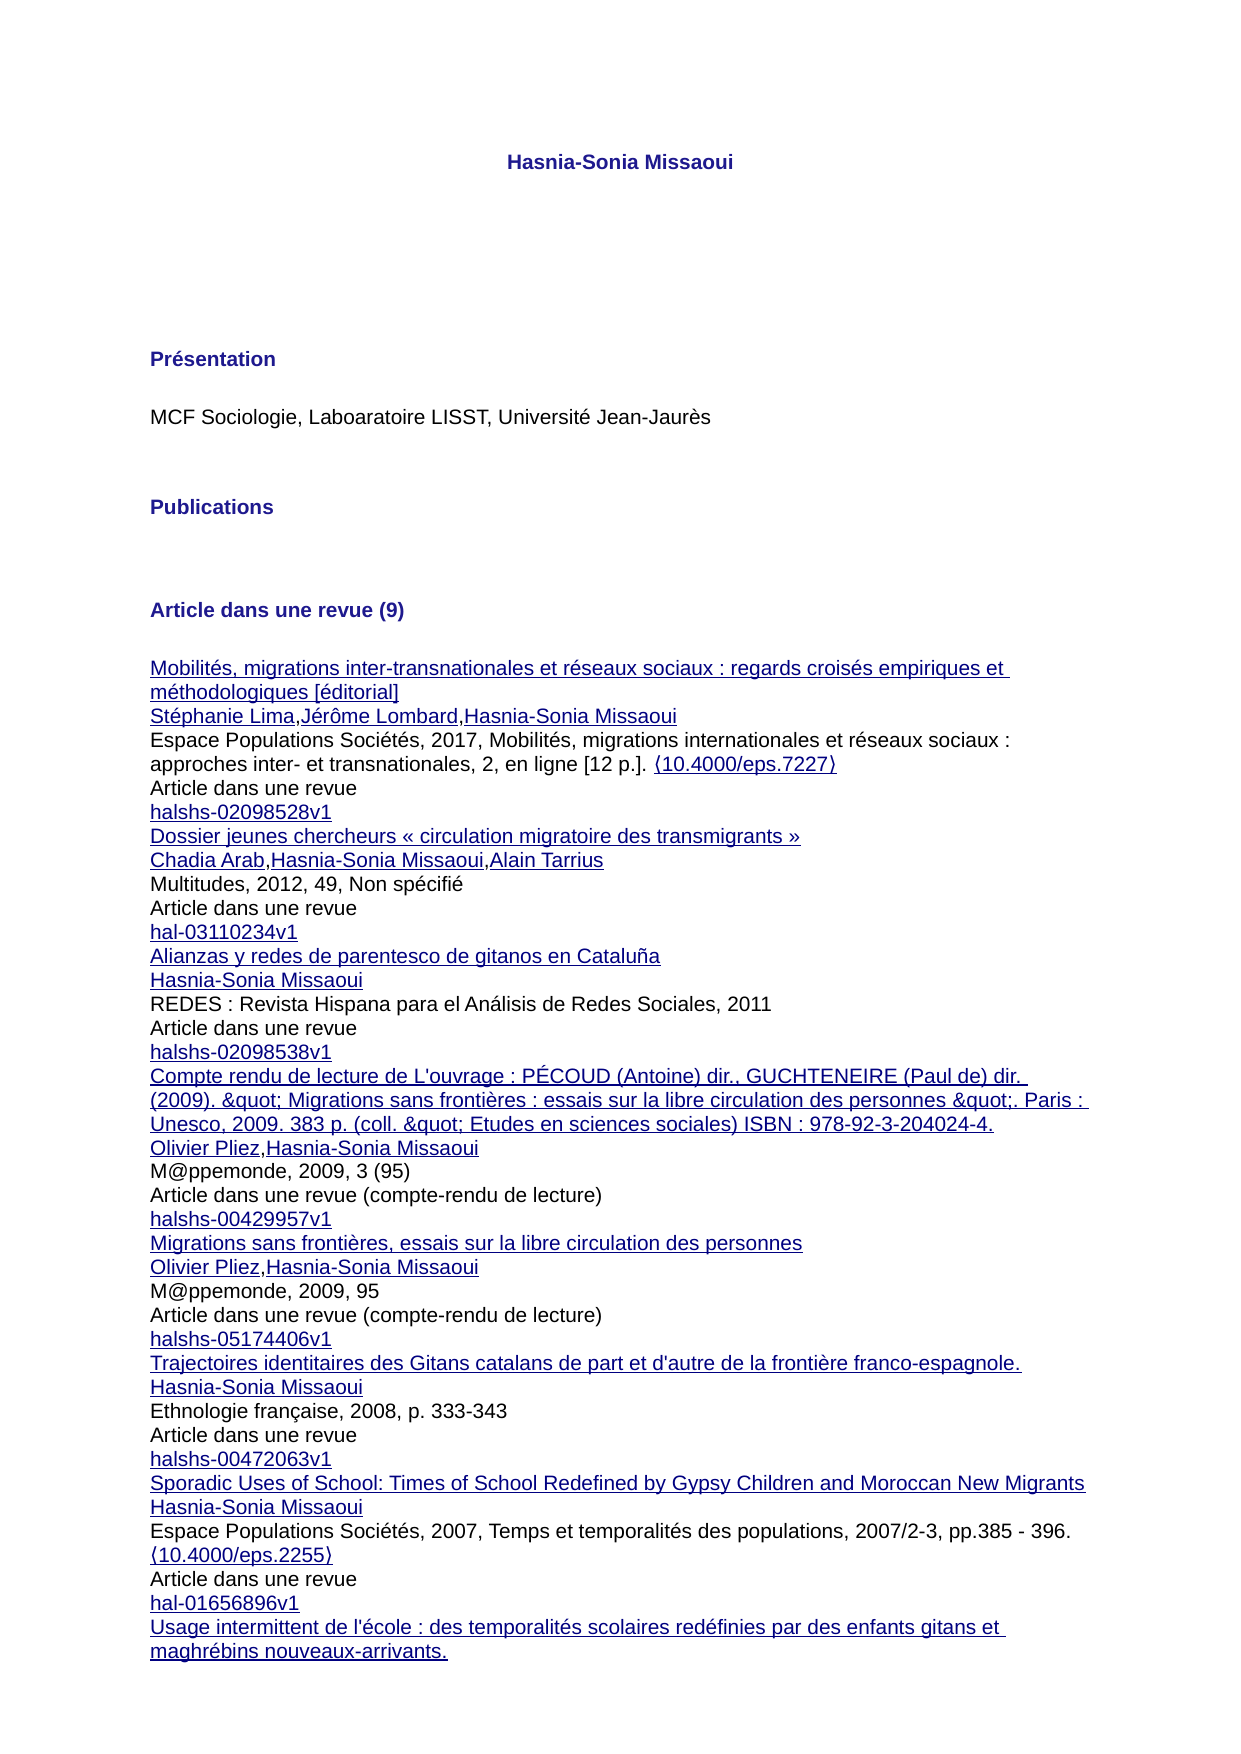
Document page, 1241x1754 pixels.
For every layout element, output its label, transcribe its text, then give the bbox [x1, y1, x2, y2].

table_cell Sporadic Uses of School: Times of School Redefined by Gypsy Children and Moroccan New Migrants Hasnia-Sonia Missaoui Espace Populations Sociétés, 2007, Temps et temporalités des populations, 2007/2-3, pp.385 - 396. ⟨10.4000/eps.2255⟩ Article dans une revue hal-01656896v1 [150, 1471, 1090, 1614]
table_cell Migrations sans frontières, essais sur la libre circulation des personnes Olivier Pliez,Hasnia-Sonia Missaoui M@ppemonde, 2009, 95 Article dans une revue (compte-rendu de lecture) halshs-05174406v1 [150, 1231, 1090, 1351]
table_cell Compte rendu de lecture de L'ouvrage : PÉCOUD (Antoine) dir., GUCHTENEIRE (Paul de) dir. (2009). &quot; Migrations sans frontières : essais sur la libre circulation des personnes &quot;. Paris : Unesco, 2009. 383 p. (coll. &quot; Etudes en sciences sociales) ISBN : 978-92-3-204024-4. Olivier Pliez,Hasnia-Sonia Missaoui M@ppemonde, 2009, 3 (95) Article dans une revue (compte-rendu de lecture) halshs-00429957v1 [150, 1064, 1090, 1231]
table_cell Trajectoires identitaires des Gitans catalans de part et d'autre de la frontière franco-espagnole. Hasnia-Sonia Missaoui Ethnologie française, 2008, p. 333-343 Article dans une revue halshs-00472063v1 [150, 1351, 1090, 1471]
table_cell Alianzas y redes de parentesco de gitanos en Cataluña Hasnia-Sonia Missaoui REDES : Revista Hispana para el Análisis de Redes Sociales, 2011 Article dans une revue halshs-02098538v1 [150, 944, 1090, 1063]
table_header Mobilités, migrations inter-transnationales et réseaux sociaux : regards croisés empiriques et méthodologiques [éditorial] Stéphanie Lima,Jérôme Lombard,Hasnia-Sonia Missaoui Espace Populations Sociétés, 2017, Mobilités, migrations internationales et réseaux sociaux : approches inter- et transnationales, 2, en ligne [12 p.]. ⟨10.4000/eps.7227⟩ Article dans une revue halshs-02098528v1 [150, 656, 1090, 824]
subtitle Hasnia-Sonia Missaoui [150, 150, 1090, 174]
table_cell Usage intermittent de l'école : des temporalités scolaires redéfinies par des enfants gitans et maghrébins nouveaux-arrivants. [150, 1615, 1090, 1662]
subtitle Article dans une revue (9) [150, 598, 1090, 622]
subtitle Présentation [150, 347, 1090, 371]
text MCF Sociologie, Laboaratoire LISST, Université Jean-Jaurès [150, 405, 1090, 429]
table_cell Dossier jeunes chercheurs « circulation migratoire des transmigrants » Chadia Arab,Hasnia-Sonia Missaoui,Alain Tarrius Multitudes, 2012, 49, Non spécifié Article dans une revue hal-03110234v1 [150, 824, 1090, 944]
subtitle Publications [150, 495, 1090, 519]
